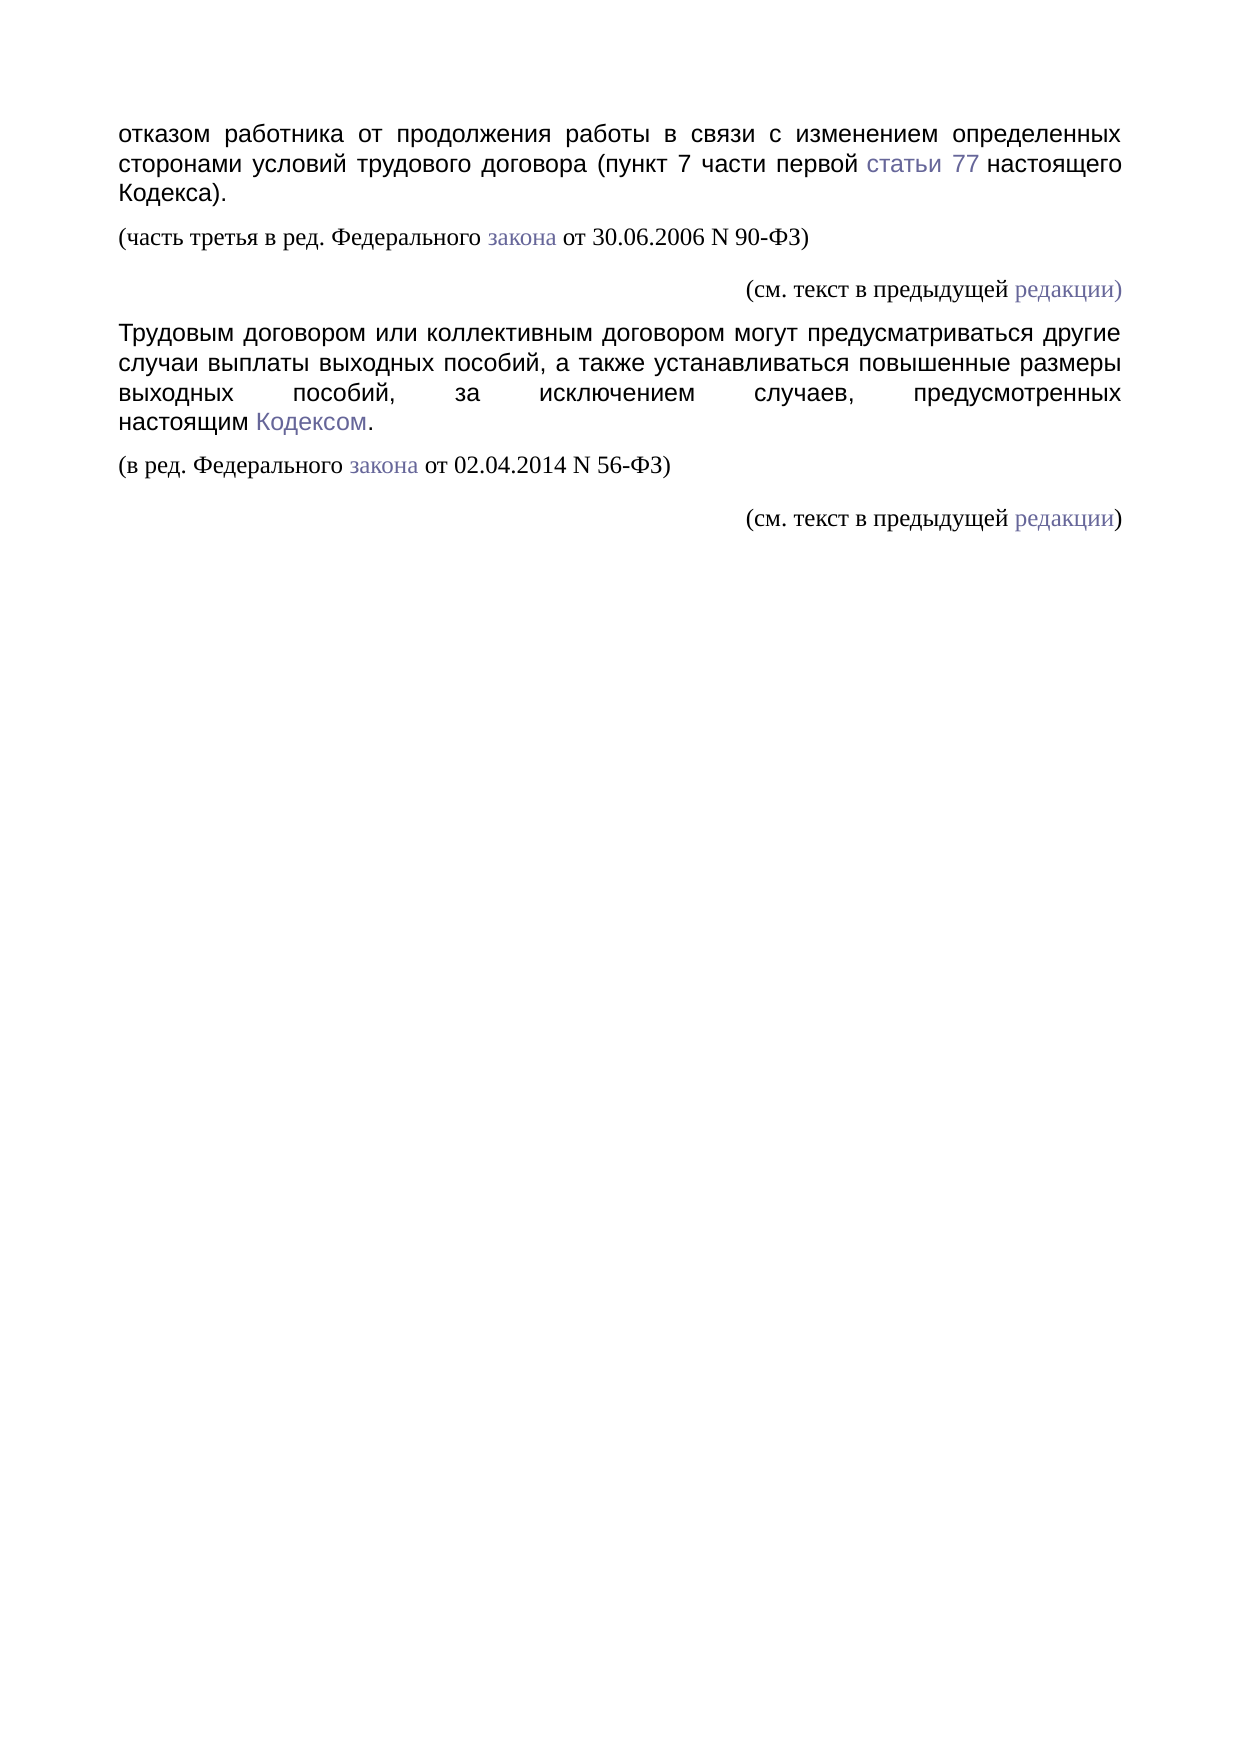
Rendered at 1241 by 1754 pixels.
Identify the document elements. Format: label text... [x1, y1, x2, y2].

text (см. текст в предыдущей редакции) [118, 494, 1122, 531]
text (см. текст в предыдущей редакции) [118, 265, 1122, 303]
text (часть третья в ред. Федерального закона от 30.06.2006 N 90-ФЗ) [118, 222, 1122, 251]
text отказом работника от продолжения работы в связи с изменением определенных сторонами условий трудового договора (пункт 7 части первой статьи 77 настоящего Кодекса). [118, 118, 1122, 207]
text Трудовым договором или коллективным договором могут предусматриваться другие случаи выплаты выходных пособий, а также устанавливаться повышенные размеры выходных пособий, за исключением случаев, предусмотренных настоящим Кодексом. [118, 317, 1122, 436]
text (в ред. Федерального закона от 02.04.2014 N 56-ФЗ) [118, 451, 1122, 479]
